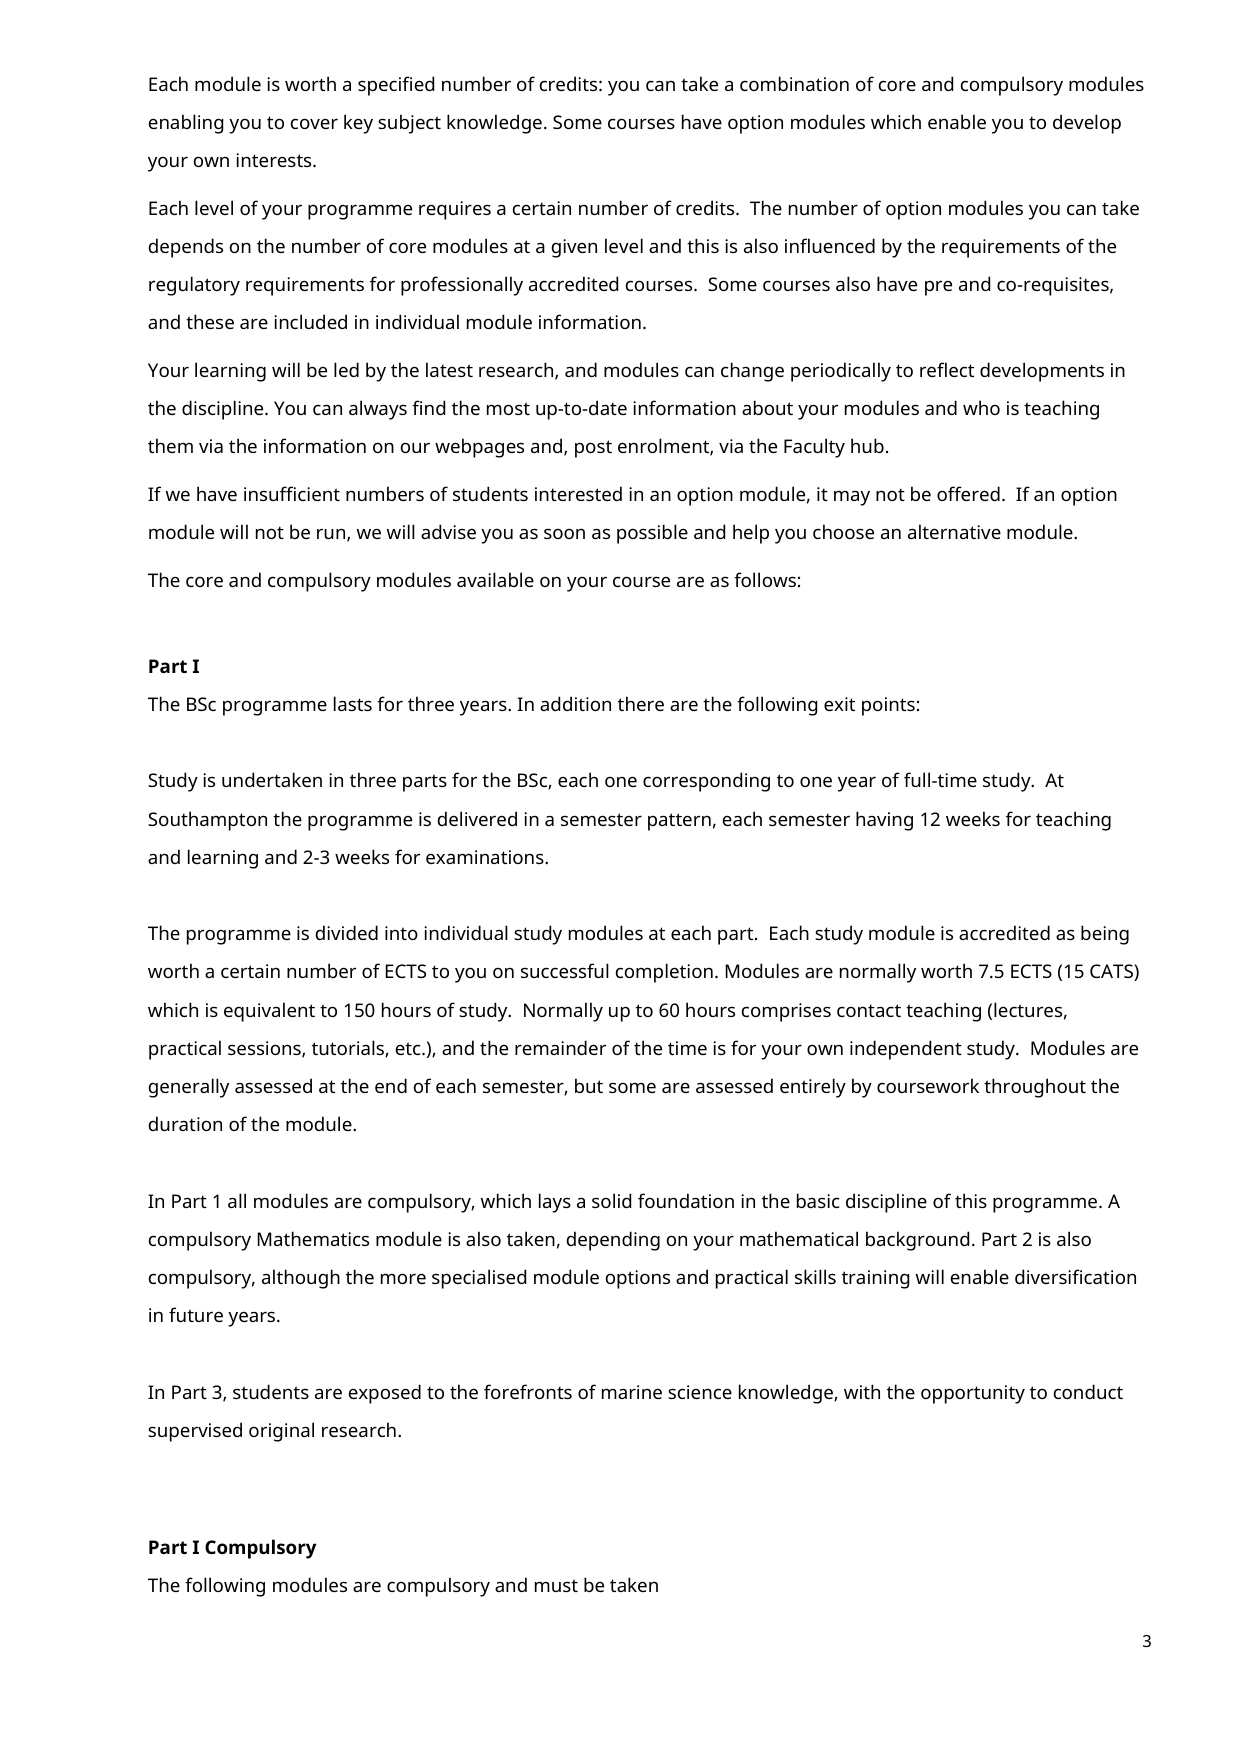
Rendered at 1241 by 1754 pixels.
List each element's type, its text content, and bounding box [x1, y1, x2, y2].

text If we have insufficient numbers of students interested in an option module, it may not be offered. If an option module will not be run, we will advise you as soon as possible and help you choose an alternative module. [148, 481, 1152, 545]
text Your learning will be led by the latest research, and modules can change periodically to reflect developments in the discipline. You can always find the most up-to-date information about your modules and who is teaching them via the information on our webpages and, post enrolment, via the Faculty hub. [148, 357, 1152, 459]
text The core and compulsory modules available on your course are as follows: [148, 567, 1152, 593]
table_cell Part I Compulsory The following modules are compulsory and must be taken [136, 1496, 1152, 1609]
text Each level of your programme requires a certain number of credits. The number of option modules you can take depends on the number of core modules at a given level and this is also influenced by the requirements of the regulatory requirements for professionally accredited courses. Some courses also have pre and co-requisites, and these are included in individual module information. [148, 195, 1152, 335]
text Each module is worth a specified number of credits: you can take a combination of core and compulsory modules enabling you to cover key subject knowledge. Some courses have option modules which enable you to develop your own interests. [148, 71, 1152, 173]
table_header Part I The BSc programme lasts for three years. In addition there are the following exit points: Study is undertaken in three parts for the BSc, each one corresponding to one year of full-time study. At Southampton the programme is delivered in a semester pattern, each semester having 12 weeks for teaching and learning and 2-3 weeks for examinations. The programme is divided into individual study modules at each part. Each study module is accredited as being worth a certain number of ECTS to you on successful completion. Modules are normally worth 7.5 ECTS (15 CATS) which is equivalent to 150 hours of study. Normally up to 60 hours comprises contact teaching (lectures, practical sessions, tutorials, etc.), and the remainder of the time is for your own independent study. Modules are generally assessed at the end of each semester, but some are assessed entirely by coursework throughout the duration of the module. In Part 1 all modules are compulsory, which lays a solid foundation in the basic discipline of this programme. A compulsory Mathematics module is also taken, depending on your mathematical background. Part 2 is also compulsory, although the more specialised module options and practical skills training will enable diversification in future years. In Part 3, students are exposed to the forefronts of marine science knowledge, with the opportunity to conduct supervised original research. [136, 615, 1152, 1496]
